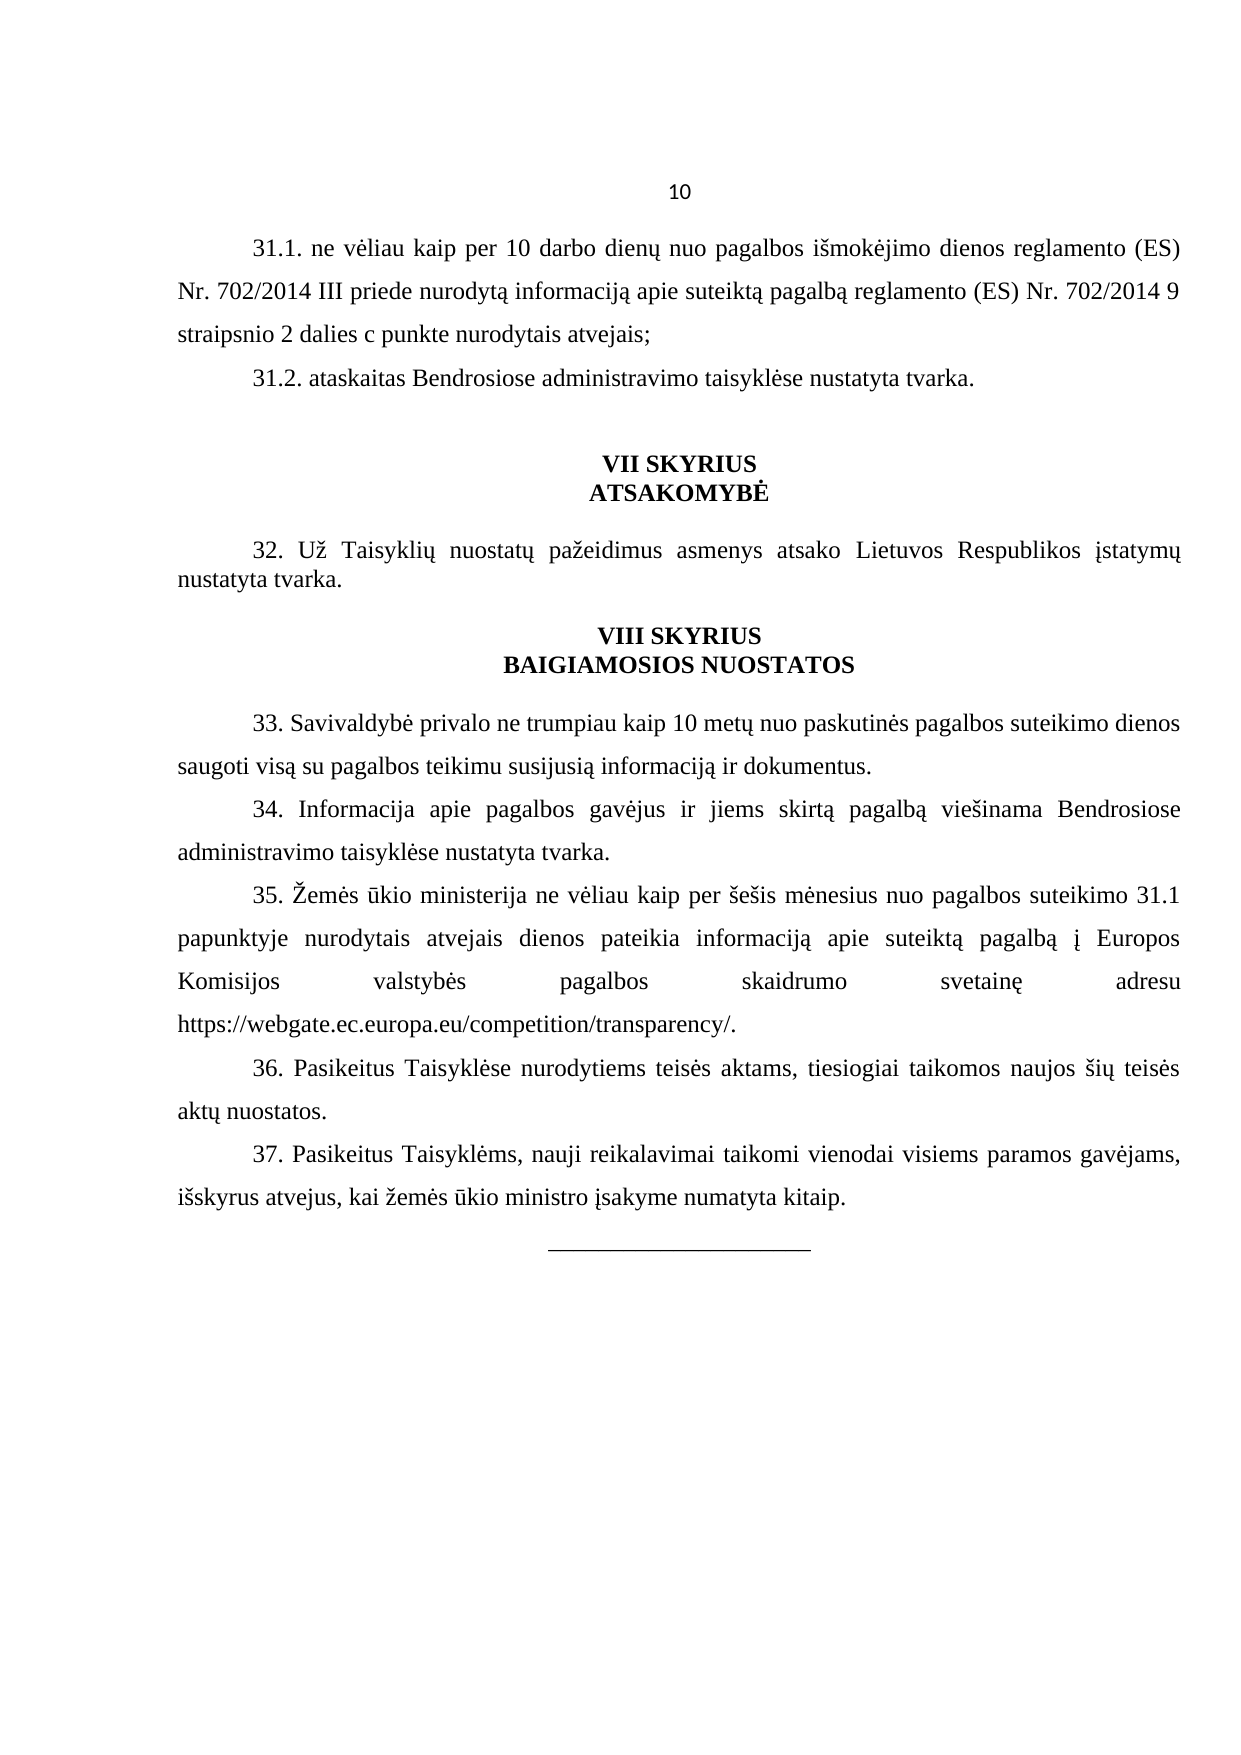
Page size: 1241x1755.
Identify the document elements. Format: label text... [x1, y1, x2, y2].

text VII SKYRIUS [177, 449, 1181, 478]
text 33. Savivaldybė privalo ne trumpiau kaip 10 metų nuo paskutinės pagalbos suteikimo dienos saugoti visą su pagalbos teikimu susijusią informaciją ir dokumentus. [177, 708, 1181, 779]
text 34. Informacija apie pagalbos gavėjus ir jiems skirtą pagalbą viešinama Bendrosiose administravimo taisyklėse nustatyta tvarka. [177, 794, 1181, 866]
text 37. Pasikeitus Taisyklėms, nauji reikalavimai taikomi vienodai visiems paramos gavėjams, išskyrus atvejus, kai žemės ūkio ministro įsakyme numatyta kitaip. [177, 1139, 1181, 1211]
text 36. Pasikeitus Taisyklėse nurodytiems teisės aktams, tiesiogiai taikomos naujos šių teisės aktų nuostatos. [177, 1053, 1181, 1124]
text 32. Už Taisyklių nuostatų pažeidimus asmenys atsako Lietuvos Respublikos įstatymų nustatyta tvarka. [177, 535, 1181, 593]
text VIII SKYRIUS [177, 621, 1181, 650]
text BAIGIAMOSIOS NUOSTATOS [177, 650, 1181, 679]
text _____________________ [177, 1225, 1181, 1254]
text ATSAKOMYBĖ [177, 478, 1181, 506]
text 31.1. ne vėliau kaip per 10 darbo dienų nuo pagalbos išmokėjimo dienos reglamento (ES) Nr. 702/2014 III priede nurodytą informaciją apie suteiktą pagalbą reglamento (ES) Nr. 702/2014 9 straipsnio 2 dalies c punkte nurodytais atvejais; [177, 233, 1181, 348]
text 35. Žemės ūkio ministerija ne vėliau kaip per šešis mėnesius nuo pagalbos suteikimo 31.1 papunktyje nurodytais atvejais dienos pateikia informaciją apie suteiktą pagalbą į Europos Komisijos valstybės pagalbos skaidrumo svetainę adresu https://webgate.ec.europa.eu/competition/transparency/. [177, 880, 1181, 1038]
text 31.2. ataskaitas Bendrosiose administravimo taisyklėse nustatyta tvarka. [177, 363, 1181, 391]
